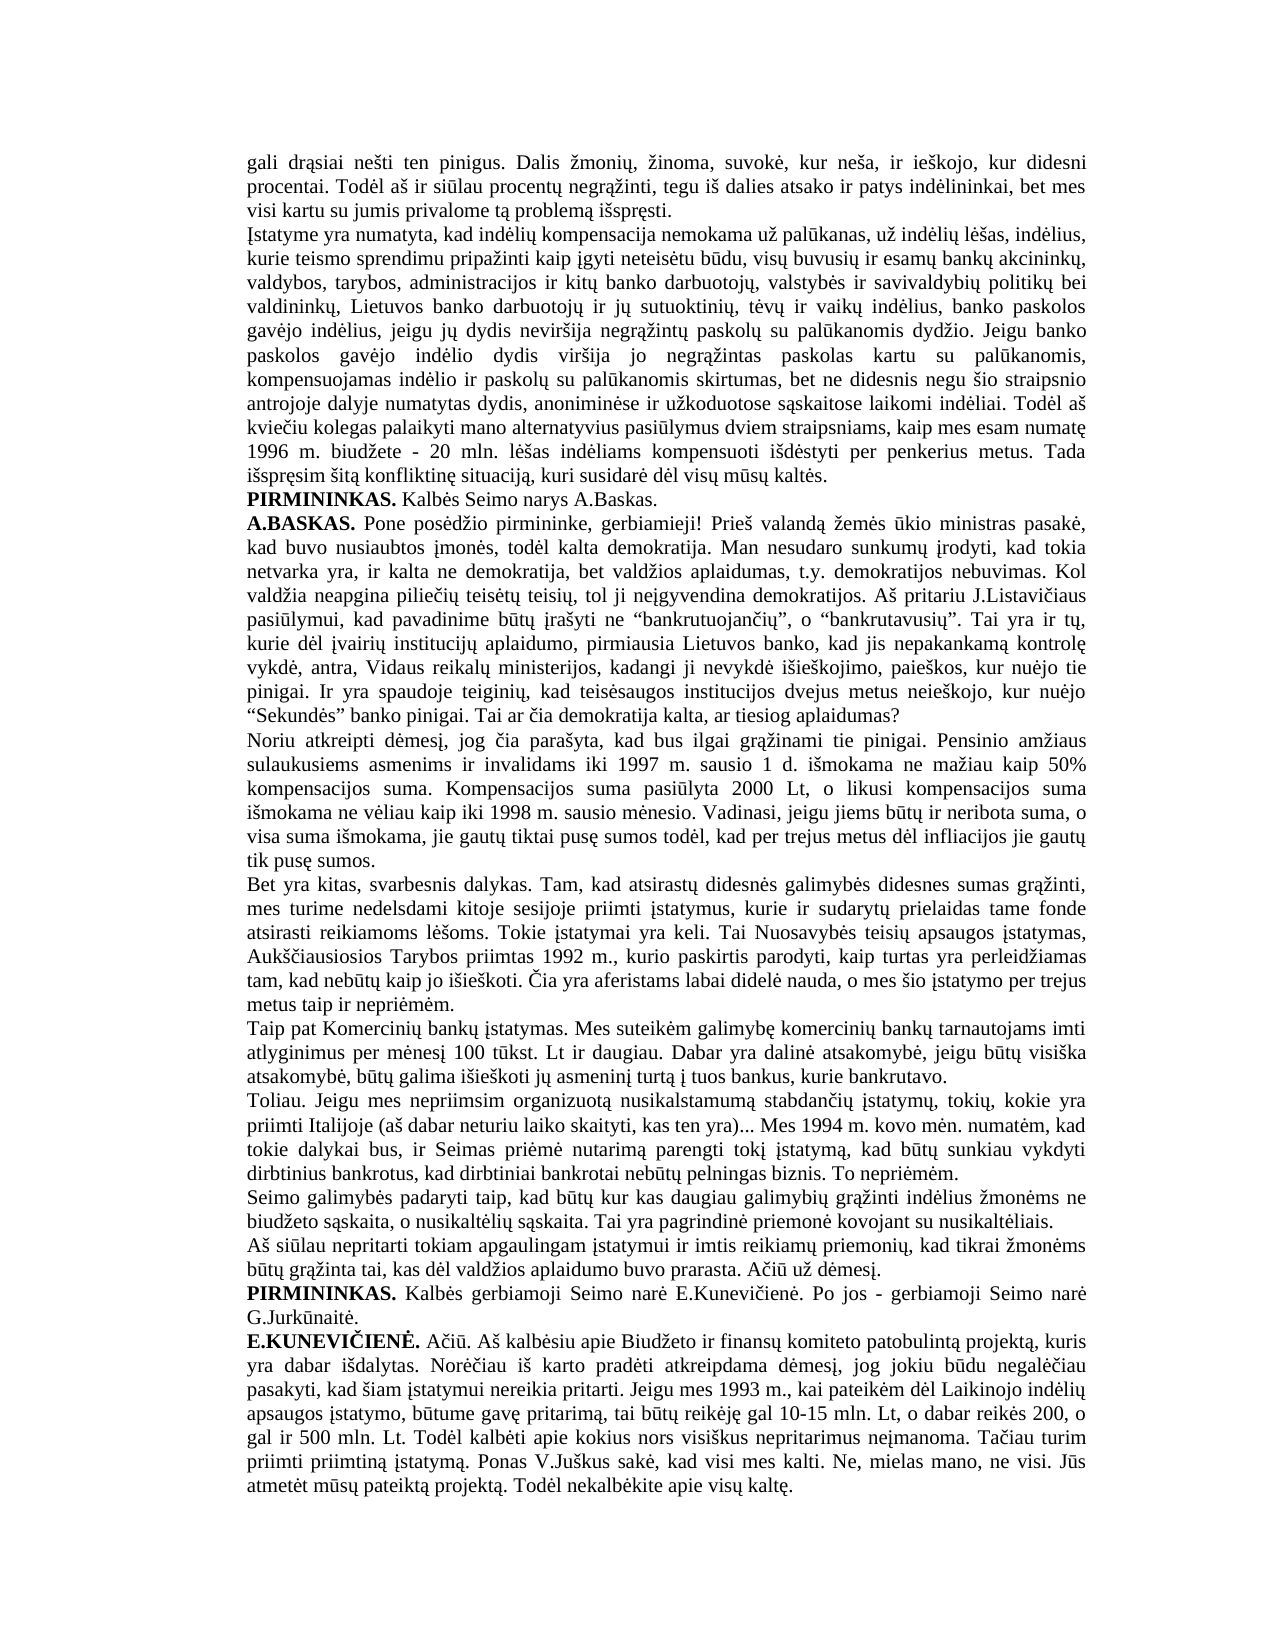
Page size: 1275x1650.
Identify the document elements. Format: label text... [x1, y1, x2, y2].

text Noriu atkreipti dėmesį, jog čia parašyta, kad bus ilgai grąžinami tie pinigai. Pensinio amžiaus sulaukusiems asmenims ir invalidams iki 1997 m. sausio 1 d. išmokama ne mažiau kaip 50% kompensacijos suma. Kompensacijos suma pasiūlyta 2000 Lt, o likusi kompensacijos suma išmokama ne vėliau kaip iki 1998 m. sausio mėnesio. Vadinasi, jeigu jiems būtų ir neribota suma, o visa suma išmokama, jie gautų tiktai pusę sumos todėl, kad per trejus metus dėl infliacijos jie gautų tik pusę sumos. [247, 727, 1087, 872]
text E.KUNEVIČIENĖ. Ačiū. Aš kalbėsiu apie Biudžeto ir finansų komiteto patobulintą projektą, kuris yra dabar išdalytas. Norėčiau iš karto pradėti atkreipdama dėmesį, jog jokiu būdu negalėčiau pasakyti, kad šiam įstatymui nereikia pritarti. Jeigu mes 1993 m., kai pateikėm dėl Laikinojo indėlių apsaugos įstatymo, būtume gavę pritarimą, tai būtų reikėję gal 10-15 mln. Lt, o dabar reikės 200, o gal ir 500 mln. Lt. Todėl kalbėti apie kokius nors visiškus nepritarimus neįmanoma. Tačiau turim priimti priimtiną įstatymą. Ponas V.Juškus sakė, kad visi mes kalti. Ne, mielas mano, ne visi. Jūs atmetėt mūsų pateiktą projektą. Todėl nekalbėkite apie visų kaltę. [247, 1329, 1087, 1497]
text Įstatyme yra numatyta, kad indėlių kompensacija nemokama už palūkanas, už indėlių lėšas, indėlius, kurie teismo sprendimu pripažinti kaip įgyti neteisėtu būdu, visų buvusių ir esamų bankų akcininkų, valdybos, tarybos, administracijos ir kitų banko darbuotojų, valstybės ir savivaldybių politikų bei valdininkų, Lietuvos banko darbuotojų ir jų sutuoktinių, tėvų ir vaikų indėlius, banko paskolos gavėjo indėlius, jeigu jų dydis neviršija negrąžintų paskolų su palūkanomis dydžio. Jeigu banko paskolos gavėjo indėlio dydis viršija jo negrąžintas paskolas kartu su palūkanomis, kompensuojamas indėlio ir paskolų su palūkanomis skirtumas, bet ne didesnis negu šio straipsnio antrojoje dalyje numatytas dydis, anoniminėse ir užkoduotose sąskaitose laikomi indėliai. Todėl aš kviečiu kolegas palaikyti mano alternatyvius pasiūlymus dviem straipsniams, kaip mes esam numatę 1996 m. biudžete - 20 mln. lėšas indėliams kompensuoti išdėstyti per penkerius metus. Tada išspręsim šitą konfliktinę situaciją, kuri susidarė dėl visų mūsų kaltės. [247, 222, 1087, 487]
text Seimo galimybės padaryti taip, kad būtų kur kas daugiau galimybių grąžinti indėlius žmonėms ne biudžeto sąskaita, o nusikaltėlių sąskaita. Tai yra pagrindinė priemonė kovojant su nusikaltėliais. [247, 1185, 1087, 1233]
text PIRMININKAS. Kalbės Seimo narys A.Baskas. [247, 487, 1087, 511]
text A.BASKAS. Pone posėdžio pirmininke, gerbiamieji! Prieš valandą žemės ūkio ministras pasakė, kad buvo nusiaubtos įmonės, todėl kalta demokratija. Man nesudaro sunkumų įrodyti, kad tokia netvarka yra, ir kalta ne demokratija, bet valdžios aplaidumas, t.y. demokratijos nebuvimas. Kol valdžia neapgina piliečių teisėtų teisių, tol ji neįgyvendina demokratijos. Aš pritariu J.Listavičiaus pasiūlymui, kad pavadinime būtų įrašyti ne “bankrutuojančių”, o “bankrutavusių”. Tai yra ir tų, kurie dėl įvairių institucijų aplaidumo, pirmiausia Lietuvos banko, kad jis nepakankamą kontrolę vykdė, antra, Vidaus reikalų ministerijos, kadangi ji nevykdė išieškojimo, paieškos, kur nuėjo tie pinigai. Ir yra spaudoje teiginių, kad teisėsaugos institucijos dvejus metus neieškojo, kur nuėjo “Sekundės” banko pinigai. Tai ar čia demokratija kalta, ar tiesiog aplaidumas? [247, 511, 1087, 727]
text PIRMININKAS. Kalbės gerbiamoji Seimo narė E.Kunevičienė. Po jos - gerbiamoji Seimo narė G.Jurkūnaitė. [247, 1281, 1087, 1329]
text gali drąsiai nešti ten pinigus. Dalis žmonių, žinoma, suvokė, kur neša, ir ieškojo, kur didesni procentai. Todėl aš ir siūlau procentų negrąžinti, tegu iš dalies atsako ir patys indėlininkai, bet mes visi kartu su jumis privalome tą problemą išspręsti. [247, 150, 1087, 222]
text Bet yra kitas, svarbesnis dalykas. Tam, kad atsirastų didesnės galimybės didesnes sumas grąžinti, mes turime nedelsdami kitoje sesijoje priimti įstatymus, kurie ir sudarytų prielaidas tame fonde atsirasti reikiamoms lėšoms. Tokie įstatymai yra keli. Tai Nuosavybės teisių apsaugos įstatymas, Aukščiausiosios Tarybos priimtas 1992 m., kurio paskirtis parodyti, kaip turtas yra perleidžiamas tam, kad nebūtų kaip jo išieškoti. Čia yra aferistams labai didelė nauda, o mes šio įstatymo per trejus metus taip ir nepriėmėm. [247, 872, 1087, 1016]
text Aš siūlau nepritarti tokiam apgaulingam įstatymui ir imtis reikiamų priemonių, kad tikrai žmonėms būtų grąžinta tai, kas dėl valdžios aplaidumo buvo prarasta. Ačiū už dėmesį. [247, 1233, 1087, 1281]
text Toliau. Jeigu mes nepriimsim organizuotą nusikalstamumą stabdančių įstatymų, tokių, kokie yra priimti Italijoje (aš dabar neturiu laiko skaityti, kas ten yra)... Mes 1994 m. kovo mėn. numatėm, kad tokie dalykai bus, ir Seimas priėmė nutarimą parengti tokį įstatymą, kad būtų sunkiau vykdyti dirbtinius bankrotus, kad dirbtiniai bankrotai nebūtų pelningas biznis. To nepriėmėm. [247, 1088, 1087, 1185]
text Taip pat Komercinių bankų įstatymas. Mes suteikėm galimybę komercinių bankų tarnautojams imti atlyginimus per mėnesį 100 tūkst. Lt ir daugiau. Dabar yra dalinė atsakomybė, jeigu būtų visiška atsakomybė, būtų galima išieškoti jų asmeninį turtą į tuos bankus, kurie bankrutavo. [247, 1016, 1087, 1088]
